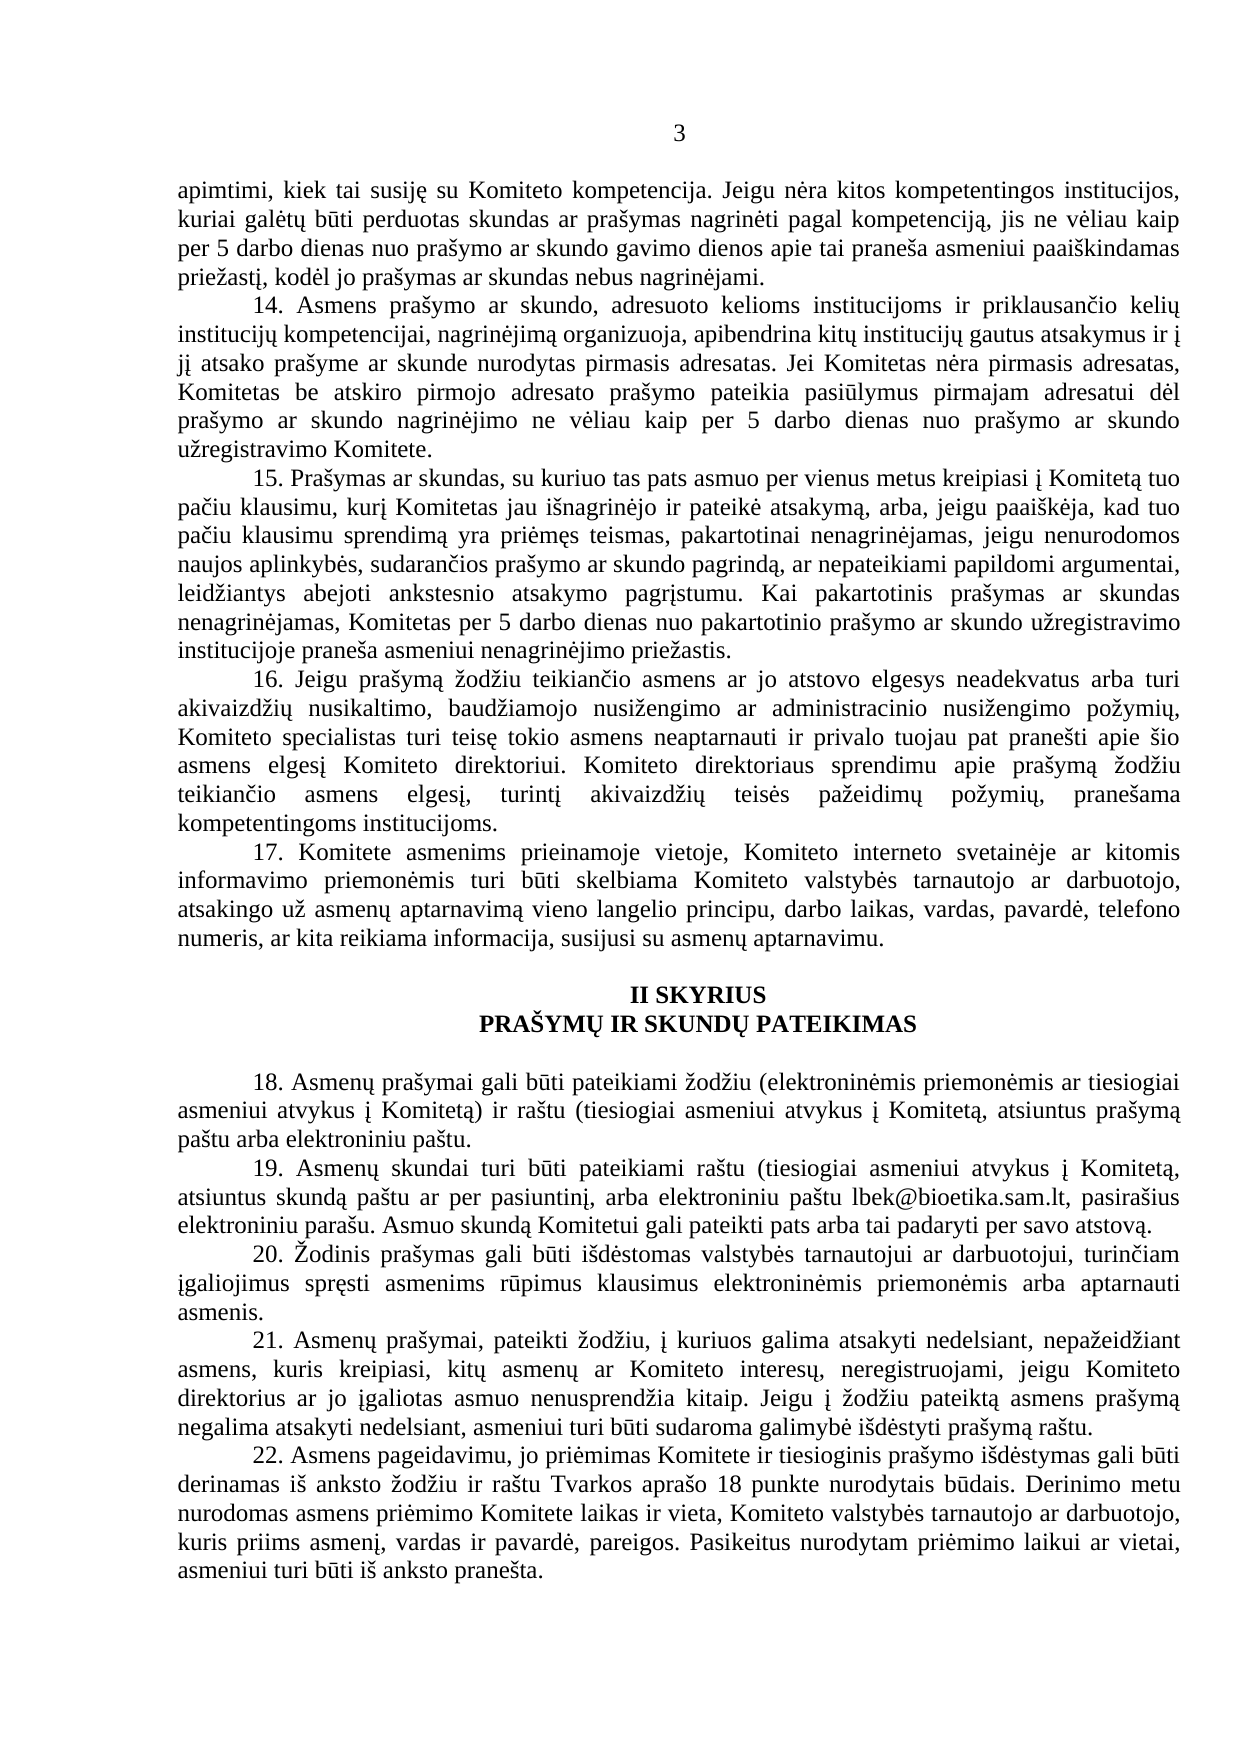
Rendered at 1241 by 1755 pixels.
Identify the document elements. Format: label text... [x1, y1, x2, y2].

text 19. Asmenų skundai turi būti pateikiami raštu (tiesiogiai asmeniui atvykus į Komitetą, atsiuntus skundą paštu ar per pasiuntinį, arba elektroniniu paštu lbek@bioetika.sam.lt, pasirašius elektroniniu parašu. Asmuo skundą Komitetui gali pateikti pats arba tai padaryti per savo atstovą. [177, 1153, 1181, 1239]
text 20. Žodinis prašymas gali būti išdėstomas valstybės tarnautojui ar darbuotojui, turinčiam įgaliojimus spręsti asmenims rūpimus klausimus elektroninėmis priemonėmis arba aptarnauti asmenis. [177, 1239, 1181, 1326]
text 18. Asmenų prašymai gali būti pateikiami žodžiu (elektroninėmis priemonėmis ar tiesiogiai asmeniui atvykus į Komitetą) ir raštu (tiesiogiai asmeniui atvykus į Komitetą, atsiuntus prašymą paštu arba elektroniniu paštu. [177, 1067, 1181, 1153]
text 22. Asmens pageidavimu, jo priėmimas Komitete ir tiesioginis prašymo išdėstymas gali būti derinamas iš anksto žodžiu ir raštu Tvarkos aprašo 18 punkte nurodytais būdais. Derinimo metu nurodomas asmens priėmimo Komitete laikas ir vieta, Komiteto valstybės tarnautojo ar darbuotojo, kuris priims asmenį, vardas ir pavardė, pareigos. Pasikeitus nurodytam priėmimo laikui ar vietai, asmeniui turi būti iš anksto pranešta. [177, 1441, 1181, 1584]
text 15. Prašymas ar skundas, su kuriuo tas pats asmuo per vienus metus kreipiasi į Komitetą tuo pačiu klausimu, kurį Komitetas jau išnagrinėjo ir pateikė atsakymą, arba, jeigu paaiškėja, kad tuo pačiu klausimu sprendimą yra priėmęs teismas, pakartotinai nenagrinėjamas, jeigu nenurodomos naujos aplinkybės, sudarančios prašymo ar skundo pagrindą, ar nepateikiami papildomi argumentai, leidžiantys abejoti ankstesnio atsakymo pagrįstumu. Kai pakartotinis prašymas ar skundas nenagrinėjamas, Komitetas per 5 darbo dienas nuo pakartotinio prašymo ar skundo užregistravimo institucijoje praneša asmeniui nenagrinėjimo priežastis. [177, 463, 1181, 664]
text PRAŠYMŲ IR SKUNDŲ PATEIKIMAS [215, 1009, 1181, 1038]
text apimtimi, kiek tai susiję su Komiteto kompetencija. Jeigu nėra kitos kompetentingos institucijos, kuriai galėtų būti perduotas skundas ar prašymas nagrinėti pagal kompetenciją, jis ne vėliau kaip per 5 darbo dienas nuo prašymo ar skundo gavimo dienos apie tai praneša asmeniui paaiškindamas priežastį, kodėl jo prašymas ar skundas nebus nagrinėjami. [177, 176, 1181, 291]
text 16. Jeigu prašymą žodžiu teikiančio asmens ar jo atstovo elgesys neadekvatus arba turi akivaizdžių nusikaltimo, baudžiamojo nusižengimo ar administracinio nusižengimo požymių, Komiteto specialistas turi teisę tokio asmens neaptarnauti ir privalo tuojau pat pranešti apie šio asmens elgesį Komiteto direktoriui. Komiteto direktoriaus sprendimu apie prašymą žodžiu teikiančio asmens elgesį, turintį akivaizdžių teisės pažeidimų požymių, pranešama kompetentingoms institucijoms. [177, 664, 1181, 837]
text 21. Asmenų prašymai, pateikti žodžiu, į kuriuos galima atsakyti nedelsiant, nepažeidžiant asmens, kuris kreipiasi, kitų asmenų ar Komiteto interesų, neregistruojami, jeigu Komiteto direktorius ar jo įgaliotas asmuo nenusprendžia kitaip. Jeigu į žodžiu pateiktą asmens prašymą negalima atsakyti nedelsiant, asmeniui turi būti sudaroma galimybė išdėstyti prašymą raštu. [177, 1326, 1181, 1441]
text 14. Asmens prašymo ar skundo, adresuoto kelioms institucijoms ir priklausančio kelių institucijų kompetencijai, nagrinėjimą organizuoja, apibendrina kitų institucijų gautus atsakymus ir į jį atsako prašyme ar skunde nurodytas pirmasis adresatas. Jei Komitetas nėra pirmasis adresatas, Komitetas be atskiro pirmojo adresato prašymo pateikia pasiūlymus pirmajam adresatui dėl prašymo ar skundo nagrinėjimo ne vėliau kaip per 5 darbo dienas nuo prašymo ar skundo užregistravimo Komitete. [177, 291, 1181, 463]
text II SKYRIUS [215, 981, 1181, 1009]
text 17. Komitete asmenims prieinamoje vietoje, Komiteto interneto svetainėje ar kitomis informavimo priemonėmis turi būti skelbiama Komiteto valstybės tarnautojo ar darbuotojo, atsakingo už asmenų aptarnavimą vieno langelio principu, darbo laikas, vardas, pavardė, telefono numeris, ar kita reikiama informacija, susijusi su asmenų aptarnavimu. [177, 837, 1181, 952]
